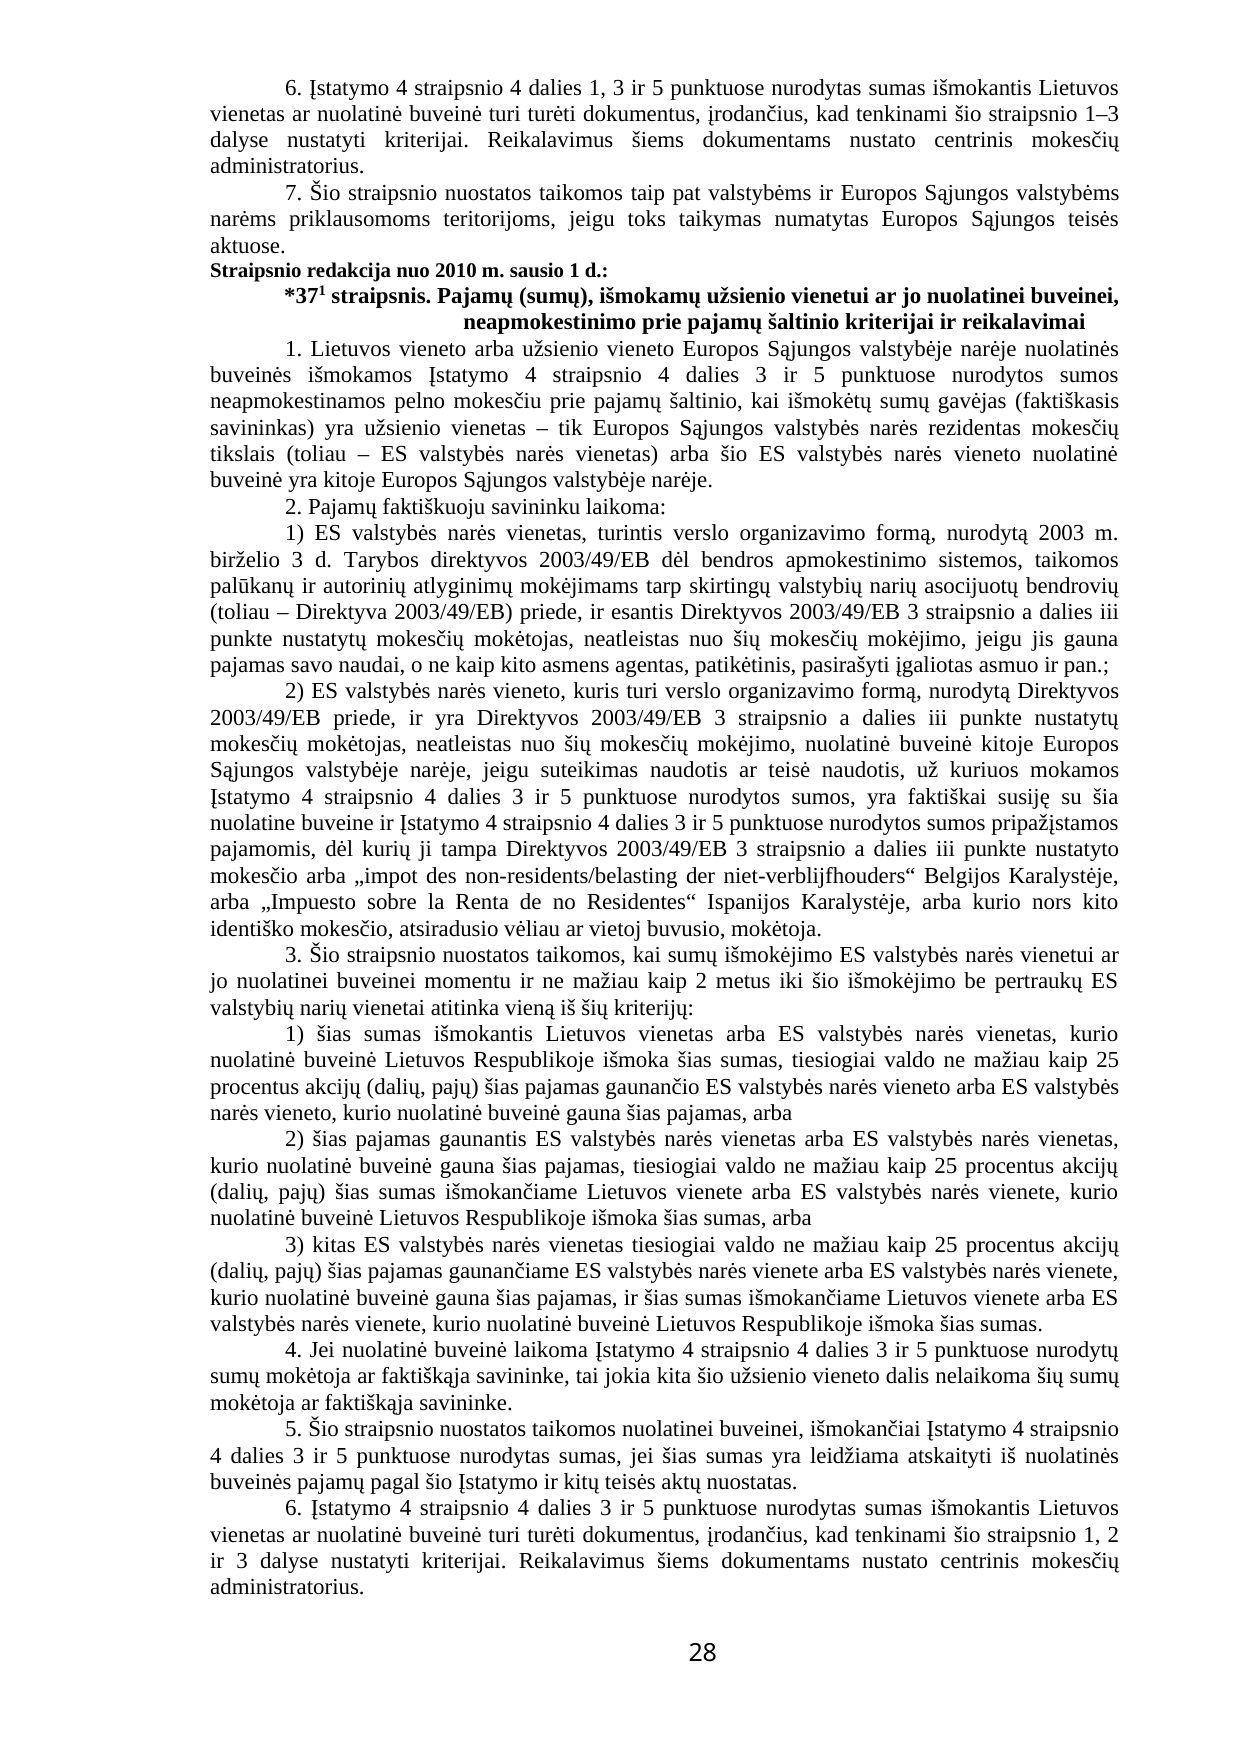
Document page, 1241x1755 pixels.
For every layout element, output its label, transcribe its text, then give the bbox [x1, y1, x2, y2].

text 1) ES valstybės narės vienetas, turintis verslo organizavimo formą, nurodytą 2003 m. birželio 3 d. Tarybos direktyvos 2003/49/EB dėl bendros apmokestinimo sistemos, taikomos palūkanų ir autorinių atlyginimų mokėjimams tarp skirtingų valstybių narių asocijuotų bendrovių (toliau – Direktyva 2003/49/EB) priede, ir esantis Direktyvos 2003/49/EB 3 straipsnio a dalies iii punkte nustatytų mokesčių mokėtojas, neatleistas nuo šių mokesčių mokėjimo, jeigu jis gauna pajamas savo naudai, o ne kaip kito asmens agentas, patikėtinis, pasirašyti įgaliotas asmuo ir pan.; [210, 519, 1120, 677]
text 2) ES valstybės narės vieneto, kuris turi verslo organizavimo formą, nurodytą Direktyvos 2003/49/EB priede, ir yra Direktyvos 2003/49/EB 3 straipsnio a dalies iii punkte nustatytų mokesčių mokėtojas, neatleistas nuo šių mokesčių mokėjimo, nuolatinė buveinė kitoje Europos Sąjungos valstybėje narėje, jeigu suteikimas naudotis ar teisė naudotis, už kuriuos mokamos Įstatymo 4 straipsnio 4 dalies 3 ir 5 punktuose nurodytos sumos, yra faktiškai susiję su šia nuolatine buveine ir Įstatymo 4 straipsnio 4 dalies 3 ir 5 punktuose nurodytos sumos pripažįstamos pajamomis, dėl kurių ji tampa Direktyvos 2003/49/EB 3 straipsnio a dalies iii punkte nustatyto mokesčio arba „impot des non-residents/belasting der niet-verblijfhouders“ Belgijos Karalystėje, arba „Impuesto sobre la Renta de no Residentes“ Ispanijos Karalystėje, arba kurio nors kito identiško mokesčio, atsiradusio vėliau ar vietoj buvusio, mokėtoja. [210, 677, 1120, 941]
text 4. Jei nuolatinė buveinė laikoma Įstatymo 4 straipsnio 4 dalies 3 ir 5 punktuose nurodytų sumų mokėtoja ar faktiškąja savininke, tai jokia kita šio užsienio vieneto dalis nelaikoma šių sumų mokėtoja ar faktiškąja savininke. [210, 1336, 1120, 1415]
text 2) šias pajamas gaunantis ES valstybės narės vienetas arba ES valstybės narės vienetas, kurio nuolatinė buveinė gauna šias pajamas, tiesiogiai valdo ne mažiau kaip 25 procentus akcijų (dalių, pajų) šias sumas išmokančiame Lietuvos vienete arba ES valstybės narės vienete, kurio nuolatinė buveinė Lietuvos Respublikoje išmoka šias sumas, arba [210, 1125, 1120, 1231]
text 3) kitas ES valstybės narės vienetas tiesiogiai valdo ne mažiau kaip 25 procentus akcijų (dalių, pajų) šias pajamas gaunančiame ES valstybės narės vienete arba ES valstybės narės vienete, kurio nuolatinė buveinė gauna šias pajamas, ir šias sumas išmokančiame Lietuvos vienete arba ES valstybės narės vienete, kurio nuolatinė buveinė Lietuvos Respublikoje išmoka šias sumas. [210, 1231, 1120, 1336]
text 6. Įstatymo 4 straipsnio 4 dalies 3 ir 5 punktuose nurodytas sumas išmokantis Lietuvos vienetas ar nuolatinė buveinė turi turėti dokumentus, įrodančius, kad tenkinami šio straipsnio 1, 2 ir 3 dalyse nustatyti kriterijai. Reikalavimus šiems dokumentams nustato centrinis mokesčių administratorius. [210, 1494, 1120, 1600]
text 1) šias sumas išmokantis Lietuvos vienetas arba ES valstybės narės vienetas, kurio nuolatinė buveinė Lietuvos Respublikoje išmoka šias sumas, tiesiogiai valdo ne mažiau kaip 25 procentus akcijų (dalių, pajų) šias pajamas gaunančio ES valstybės narės vieneto arba ES valstybės narės vieneto, kurio nuolatinė buveinė gauna šias pajamas, arba [210, 1020, 1120, 1125]
text 7. Šio straipsnio nuostatos taikomos taip pat valstybėms ir Europos Sąjungos valstybėms narėms priklausomoms teritorijoms, jeigu toks taikymas numatytas Europos Sąjungos teisės aktuose. [210, 179, 1120, 258]
text *371 straipsnis. Pajamų (sumų), išmokamų užsienio vienetui ar jo nuolatinei buveinei, neapmokestinimo prie pajamų šaltinio kriterijai ir reikalavimai [284, 282, 1120, 335]
text 3. Šio straipsnio nuostatos taikomos, kai sumų išmokėjimo ES valstybės narės vienetui ar jo nuolatinei buveinei momentu ir ne mažiau kaip 2 metus iki šio išmokėjimo be pertraukų ES valstybių narių vienetai atitinka vieną iš šių kriterijų: [210, 941, 1120, 1020]
text 5. Šio straipsnio nuostatos taikomos nuolatinei buveinei, išmokančiai Įstatymo 4 straipsnio 4 dalies 3 ir 5 punktuose nurodytas sumas, jei šias sumas yra leidžiama atskaityti iš nuolatinės buveinės pajamų pagal šio Įstatymo ir kitų teisės aktų nuostatas. [210, 1415, 1120, 1494]
text 2. Pajamų faktiškuoju savininku laikoma: [210, 493, 1120, 519]
text 1. Lietuvos vieneto arba užsienio vieneto Europos Sąjungos valstybėje narėje nuolatinės buveinės išmokamos Įstatymo 4 straipsnio 4 dalies 3 ir 5 punktuose nurodytos sumos neapmokestinamos pelno mokesčiu prie pajamų šaltinio, kai išmokėtų sumų gavėjas (faktiškasis savininkas) yra užsienio vienetas – tik Europos Sąjungos valstybės narės rezidentas mokesčių tikslais (toliau – ES valstybės narės vienetas) arba šio ES valstybės narės vieneto nuolatinė buveinė yra kitoje Europos Sąjungos valstybėje narėje. [210, 335, 1120, 493]
text Straipsnio redakcija nuo 2010 m. sausio 1 d.: [210, 258, 1120, 282]
text 6. Įstatymo 4 straipsnio 4 dalies 1, 3 ir 5 punktuose nurodytas sumas išmokantis Lietuvos vienetas ar nuolatinė buveinė turi turėti dokumentus, įrodančius, kad tenkinami šio straipsnio 1–3 dalyse nustatyti kriterijai. Reikalavimus šiems dokumentams nustato centrinis mokesčių administratorius. [210, 73, 1120, 179]
